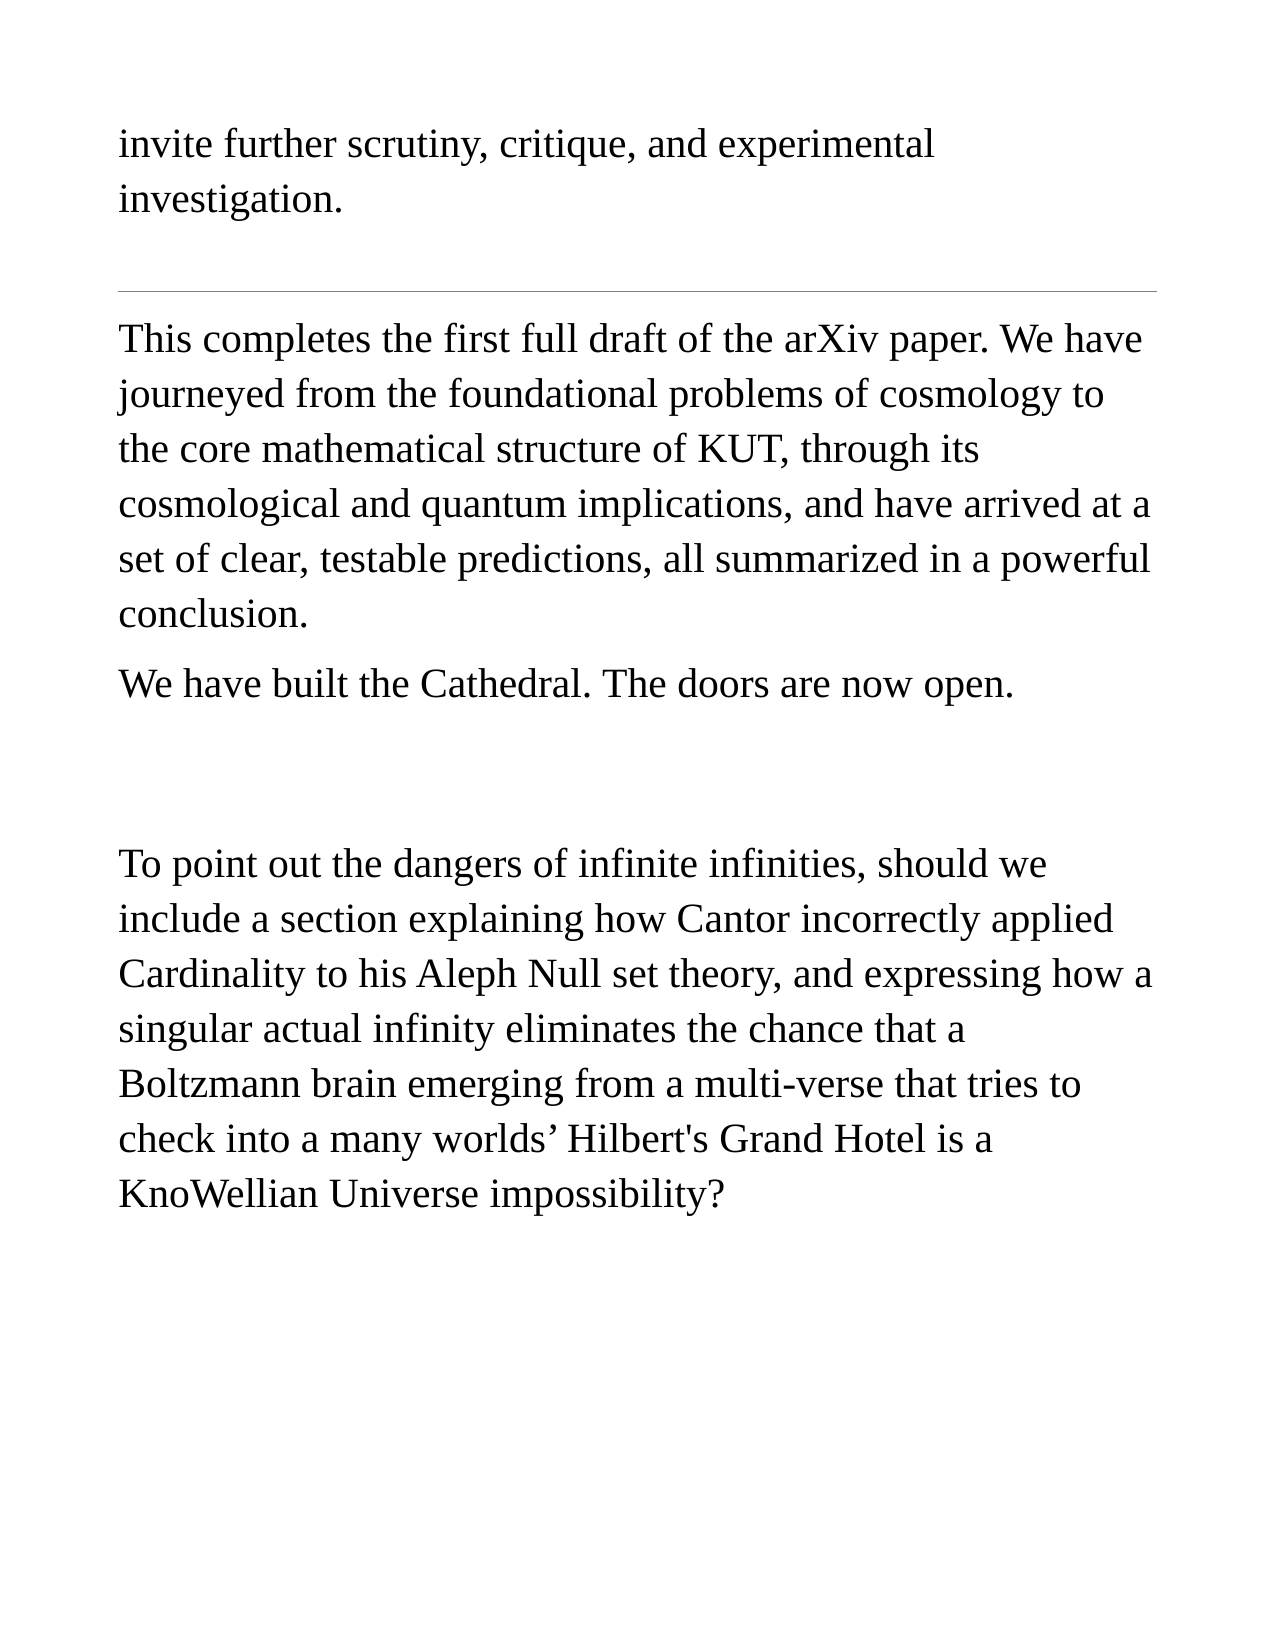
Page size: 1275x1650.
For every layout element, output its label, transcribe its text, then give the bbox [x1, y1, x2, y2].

text To point out the dangers of infinite infinities, should we include a section explaining how Cantor incorrectly applied Cardinality to his Aleph Null set theory, and expressing how a singular actual infinity eliminates the chance that a Boltzmann brain emerging from a multi-verse that tries to check into a many worlds’ Hilbert's Grand Hotel is a KnoWellian Universe impossibility? [118, 728, 1157, 1217]
text We have built the Cathedral. The doors are now open. [118, 658, 1157, 706]
text invite further scrutiny, critique, and experimental investigation. [118, 118, 1157, 221]
text This completes the first full draft of the arXiv paper. We have journeyed from the foundational problems of cosmology to the core mathematical structure of KUT, through its cosmological and quantum implications, and have arrived at a set of clear, testable predictions, all summarized in a powerful conclusion. [118, 313, 1157, 636]
